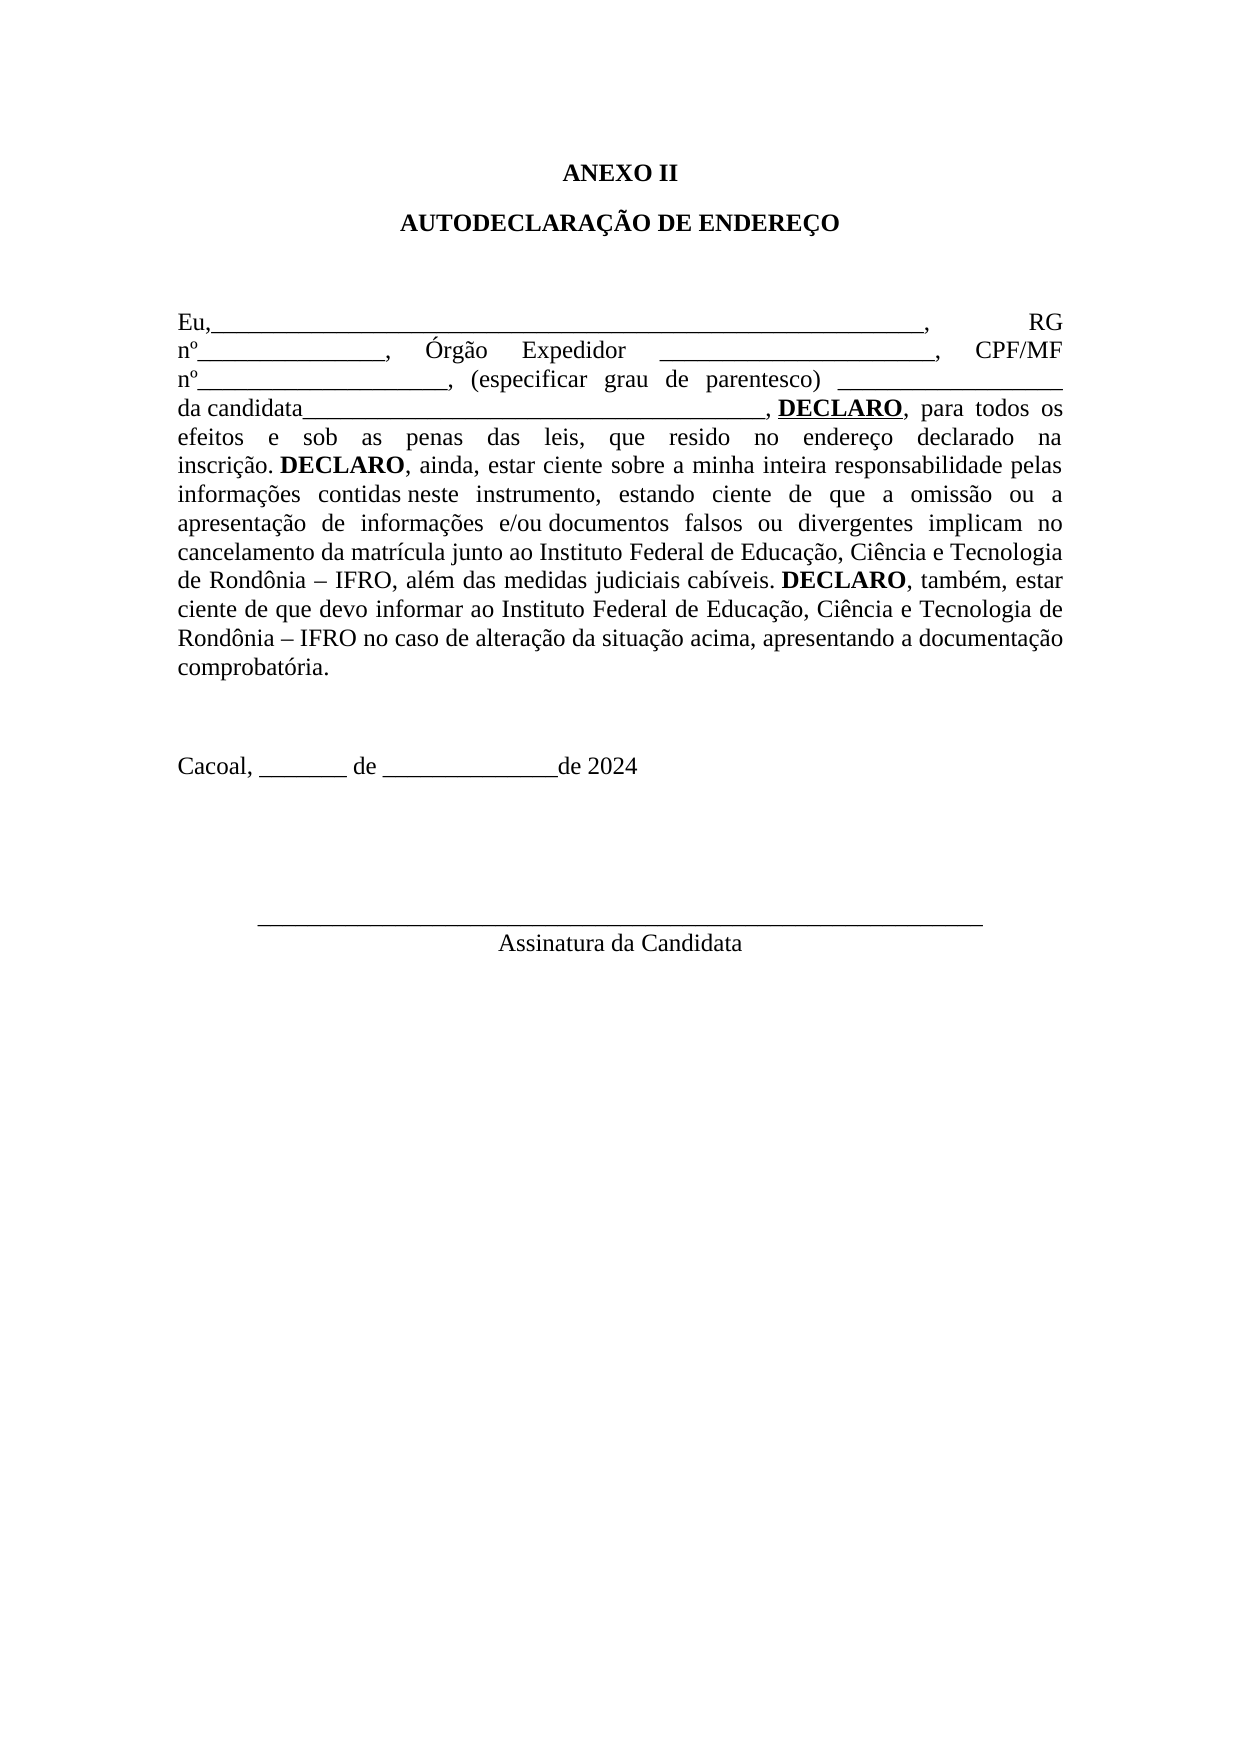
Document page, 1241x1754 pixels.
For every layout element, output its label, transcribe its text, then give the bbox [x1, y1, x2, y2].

text ANEXO II [177, 158, 1063, 187]
text __________________________________________________________ Assinatura da Candidata [177, 900, 1063, 957]
text AUTODECLARAÇÃO DE ENDEREÇO [177, 208, 1063, 236]
text Eu,_________________________________________________________, RG nº_______________, Órgão Expedidor ______________________, CPF/MF nº____________________, (especificar grau de parentesco) __________________ da candidata_____________________________________, DECLARO, para todos os efeitos e sob as penas das leis, que resido no endereço declarado na inscrição. DECLARO, ainda, estar ciente sobre a minha inteira responsabilidade pelas informações contidas neste instrumento, estando ciente de que a omissão ou a apresentação de informações e/ou documentos falsos ou divergentes implicam no cancelamento da matrícula junto ao Instituto Federal de Educação, Ciência e Tecnologia de Rondônia – IFRO, além das medidas judiciais cabíveis. DECLARO, também, estar ciente de que devo informar ao Instituto Federal de Educação, Ciência e Tecnologia de Rondônia ‒ IFRO no caso de alteração da situação acima, apresentando a documentação comprobatória. [177, 307, 1063, 681]
text Cacoal, _______ de ______________de 2024 [177, 751, 1063, 780]
